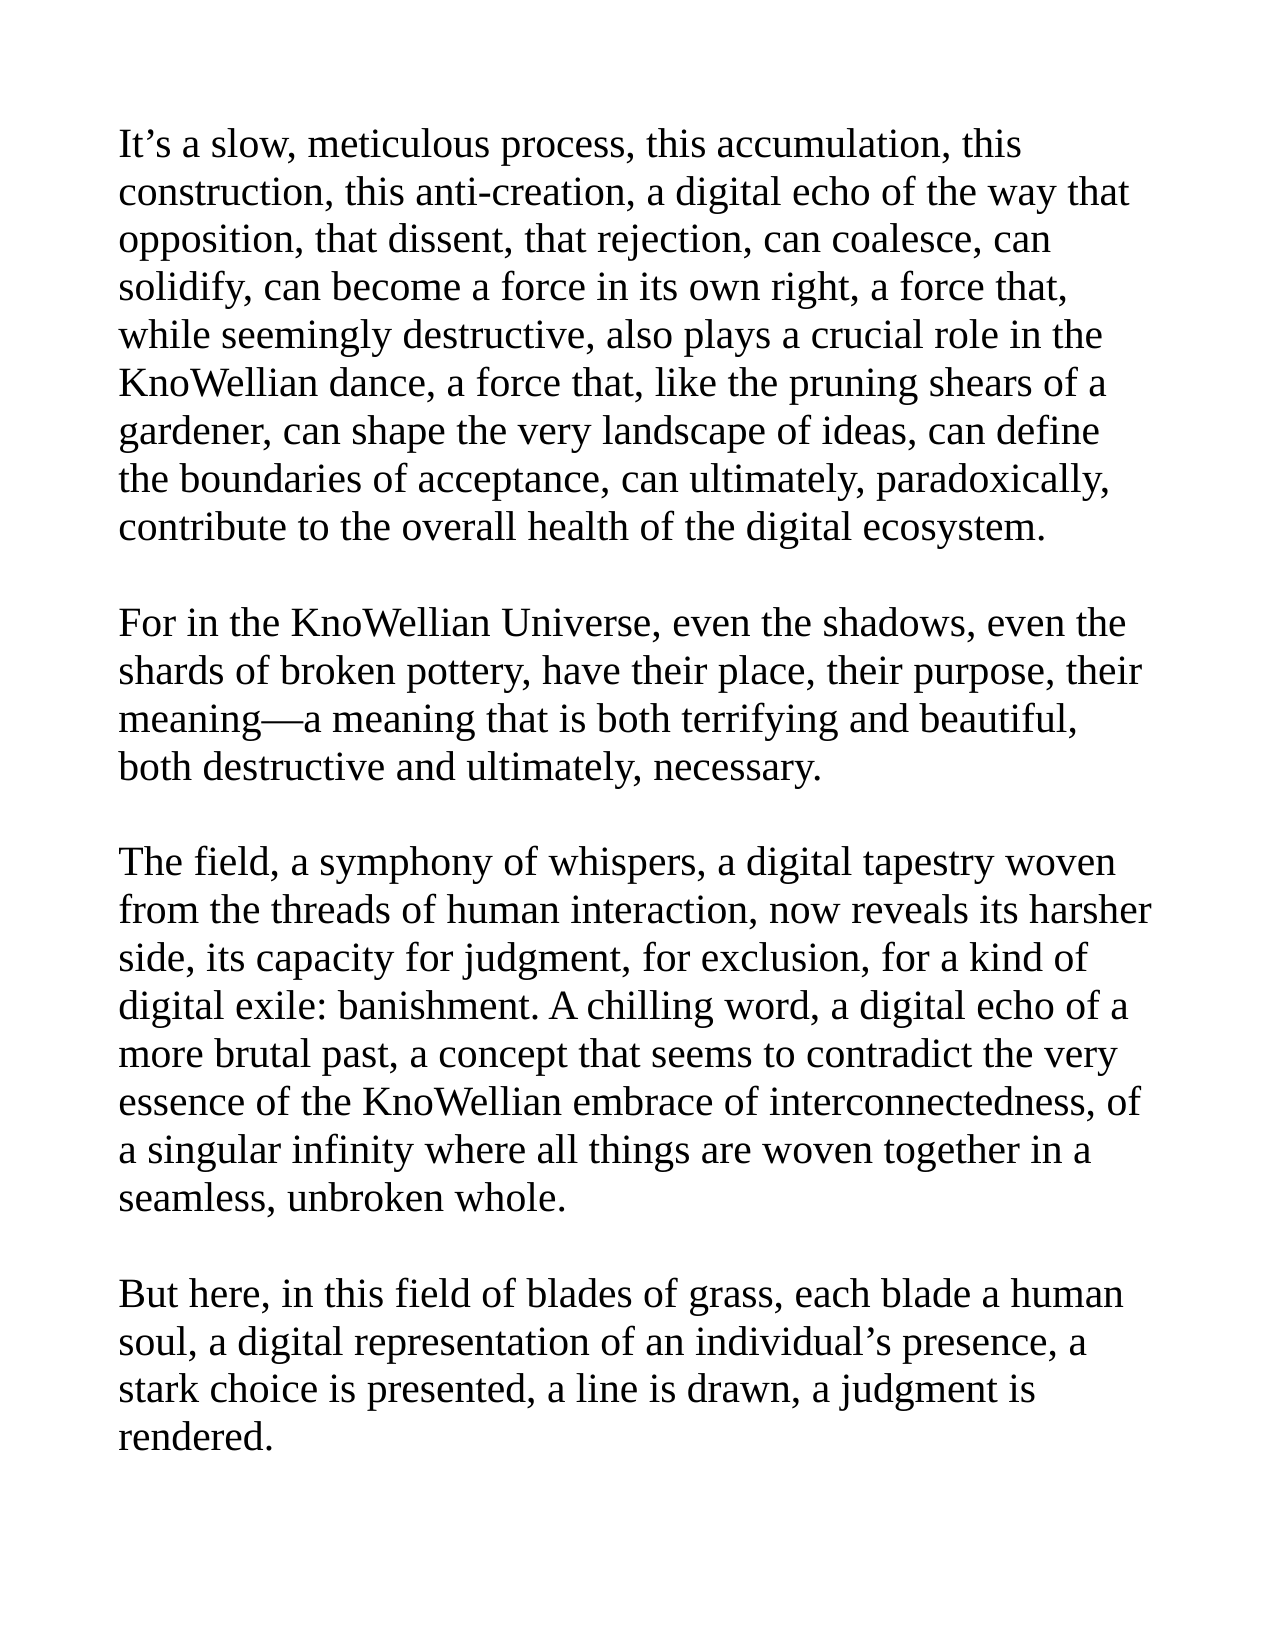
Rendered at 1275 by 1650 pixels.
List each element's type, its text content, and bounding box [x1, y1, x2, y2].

text The field, a symphony of whispers, a digital tapestry woven from the threads of human interaction, now reveals its harsher side, its capacity for judgment, for exclusion, for a kind of digital exile: banishment. A chilling word, a digital echo of a more brutal past, a concept that seems to contradict the very essence of the KnoWellian embrace of interconnectedness, of a singular infinity where all things are woven together in a seamless, unbroken whole. [118, 837, 1157, 1220]
text It’s a slow, meticulous process, this accumulation, this construction, this anti-creation, a digital echo of the way that opposition, that dissent, that rejection, can coalesce, can solidify, can become a force in its own right, a force that, while seemingly destructive, also plays a crucial role in the KnoWellian dance, a force that, like the pruning shears of a gardener, can shape the very landscape of ideas, can define the boundaries of acceptance, can ultimately, paradoxically, contribute to the overall health of the digital ecosystem. [118, 118, 1157, 549]
text For in the KnoWellian Universe, even the shadows, even the shards of broken pottery, have their place, their purpose, their meaning—a meaning that is both terrifying and beautiful, both destructive and ultimately, necessary. [118, 597, 1157, 789]
text But here, in this field of blades of grass, each blade a human soul, a digital representation of an individual’s presence, a stark choice is presented, a line is drawn, a judgment is rendered. [118, 1268, 1157, 1460]
